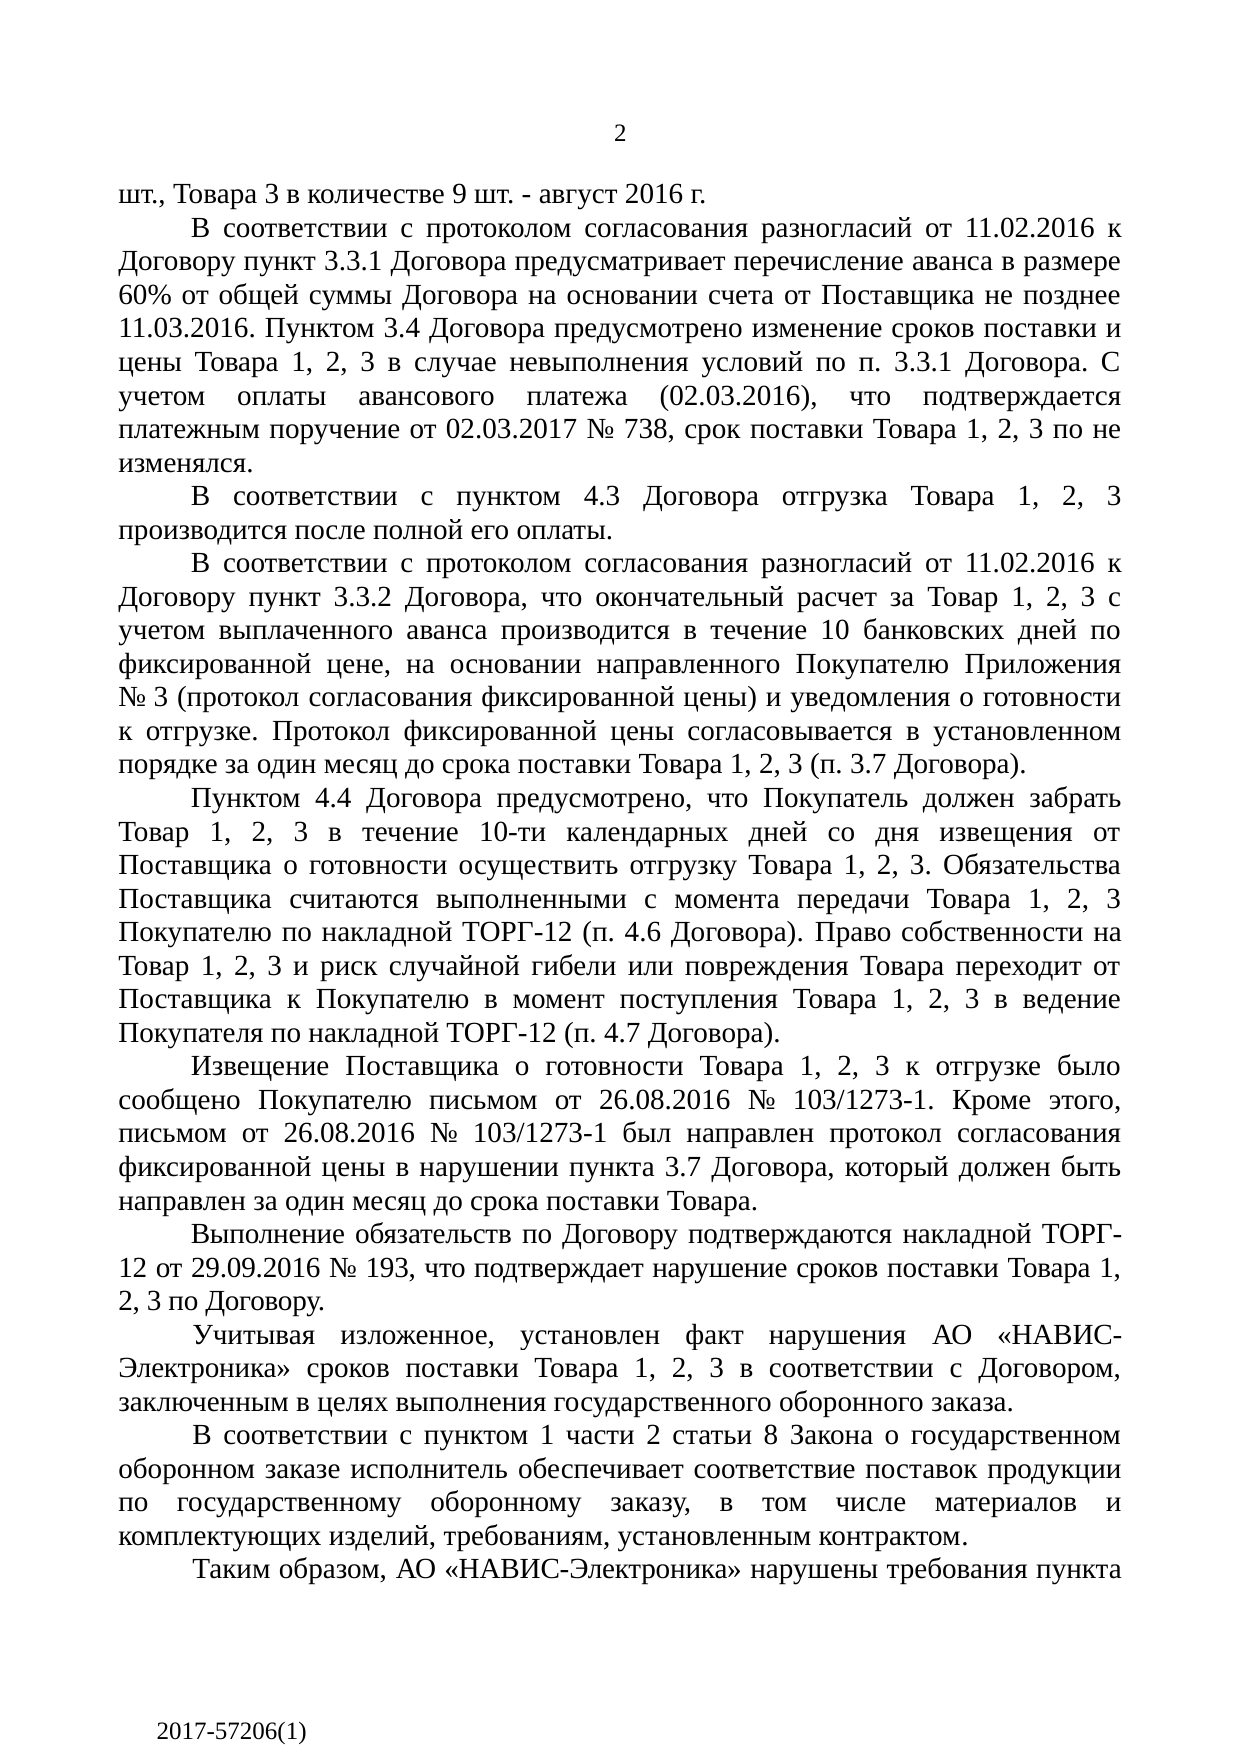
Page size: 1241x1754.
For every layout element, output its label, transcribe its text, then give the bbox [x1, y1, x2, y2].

text Извещение Поставщика о готовности Товара 1, 2, 3 к отгрузке было сообщено Покупателю письмом от 26.08.2016 № 103/1273-1. Кроме этого, письмом от 26.08.2016 № 103/1273-1 был направлен протокол согласования фиксированной цены в нарушении пункта 3.7 Договора, который должен быть направлен за один месяц до срока поставки Товара. [118, 1048, 1122, 1216]
text Учитывая изложенное, установлен факт нарушения АО «НАВИС-Электроника» сроков поставки Товара 1, 2, 3 в соответствии с Договором, заключенным в целях выполнения государственного оборонного заказа. [118, 1317, 1122, 1417]
text Выполнение обязательств по Договору подтверждаются накладной ТОРГ-12 от 29.09.2016 № 193, что подтверждает нарушение сроков поставки Товара 1, 2, 3 по Договору. [118, 1216, 1122, 1317]
text В соответствии с протоколом согласования разногласий от 11.02.2016 к Договору пункт 3.3.2 Договора, что окончательный расчет за Товар 1, 2, 3 с учетом выплаченного аванса производится в течение 10 банковских дней по фиксированной цене, на основании направленного Покупателю Приложения № 3 (протокол согласования фиксированной цены) и уведомления о готовности к отгрузке. Протокол фиксированной цены согласовывается в установленном порядке за один месяц до срока поставки Товара 1, 2, 3 (п. 3.7 Договора). [118, 545, 1122, 780]
text В соответствии с протоколом согласования разногласий от 11.02.2016 к Договору пункт 3.3.1 Договора предусматривает перечисление аванса в размере 60% от общей суммы Договора на основании счета от Поставщика не позднее 11.03.2016. Пунктом 3.4 Договора предусмотрено изменение сроков поставки и цены Товара 1, 2, 3 в случае невыполнения условий по п. 3.3.1 Договора. С учетом оплаты авансового платежа (02.03.2016), что подтверждается платежным поручение от 02.03.2017 № 738, срок поставки Товара 1, 2, 3 по не изменялся. [118, 210, 1122, 478]
text Таким образом, АО «НАВИС-Электроника» нарушены требования пункта [118, 1552, 1122, 1585]
text В соответствии с пунктом 4.3 Договора отгрузка Товара 1, 2, 3 производится после полной его оплаты. [118, 478, 1122, 545]
text В соответствии с пунктом 1 части 2 статьи 8 Закона о государственном оборонном заказе исполнитель обеспечивает соответствие поставок продукции по государственному оборонному заказу, в том числе материалов и комплектующих изделий, требованиям, установленным контрактом. [118, 1417, 1122, 1552]
text шт., Товара 3 в количестве 9 шт. - август 2016 г. [118, 176, 1122, 210]
text Пунктом 4.4 Договора предусмотрено, что Покупатель должен забрать Товар 1, 2, 3 в течение 10-ти календарных дней со дня извещения от Поставщика о готовности осуществить отгрузку Товара 1, 2, 3. Обязательства Поставщика считаются выполненными с момента передачи Товара 1, 2, 3 Покупателю по накладной ТОРГ-12 (п. 4.6 Договора). Право собственности на Товар 1, 2, 3 и риск случайной гибели или повреждения Товара переходит от Поставщика к Покупателю в момент поступления Товара 1, 2, 3 в ведение Покупателя по накладной ТОРГ-12 (п. 4.7 Договора). [118, 780, 1122, 1048]
